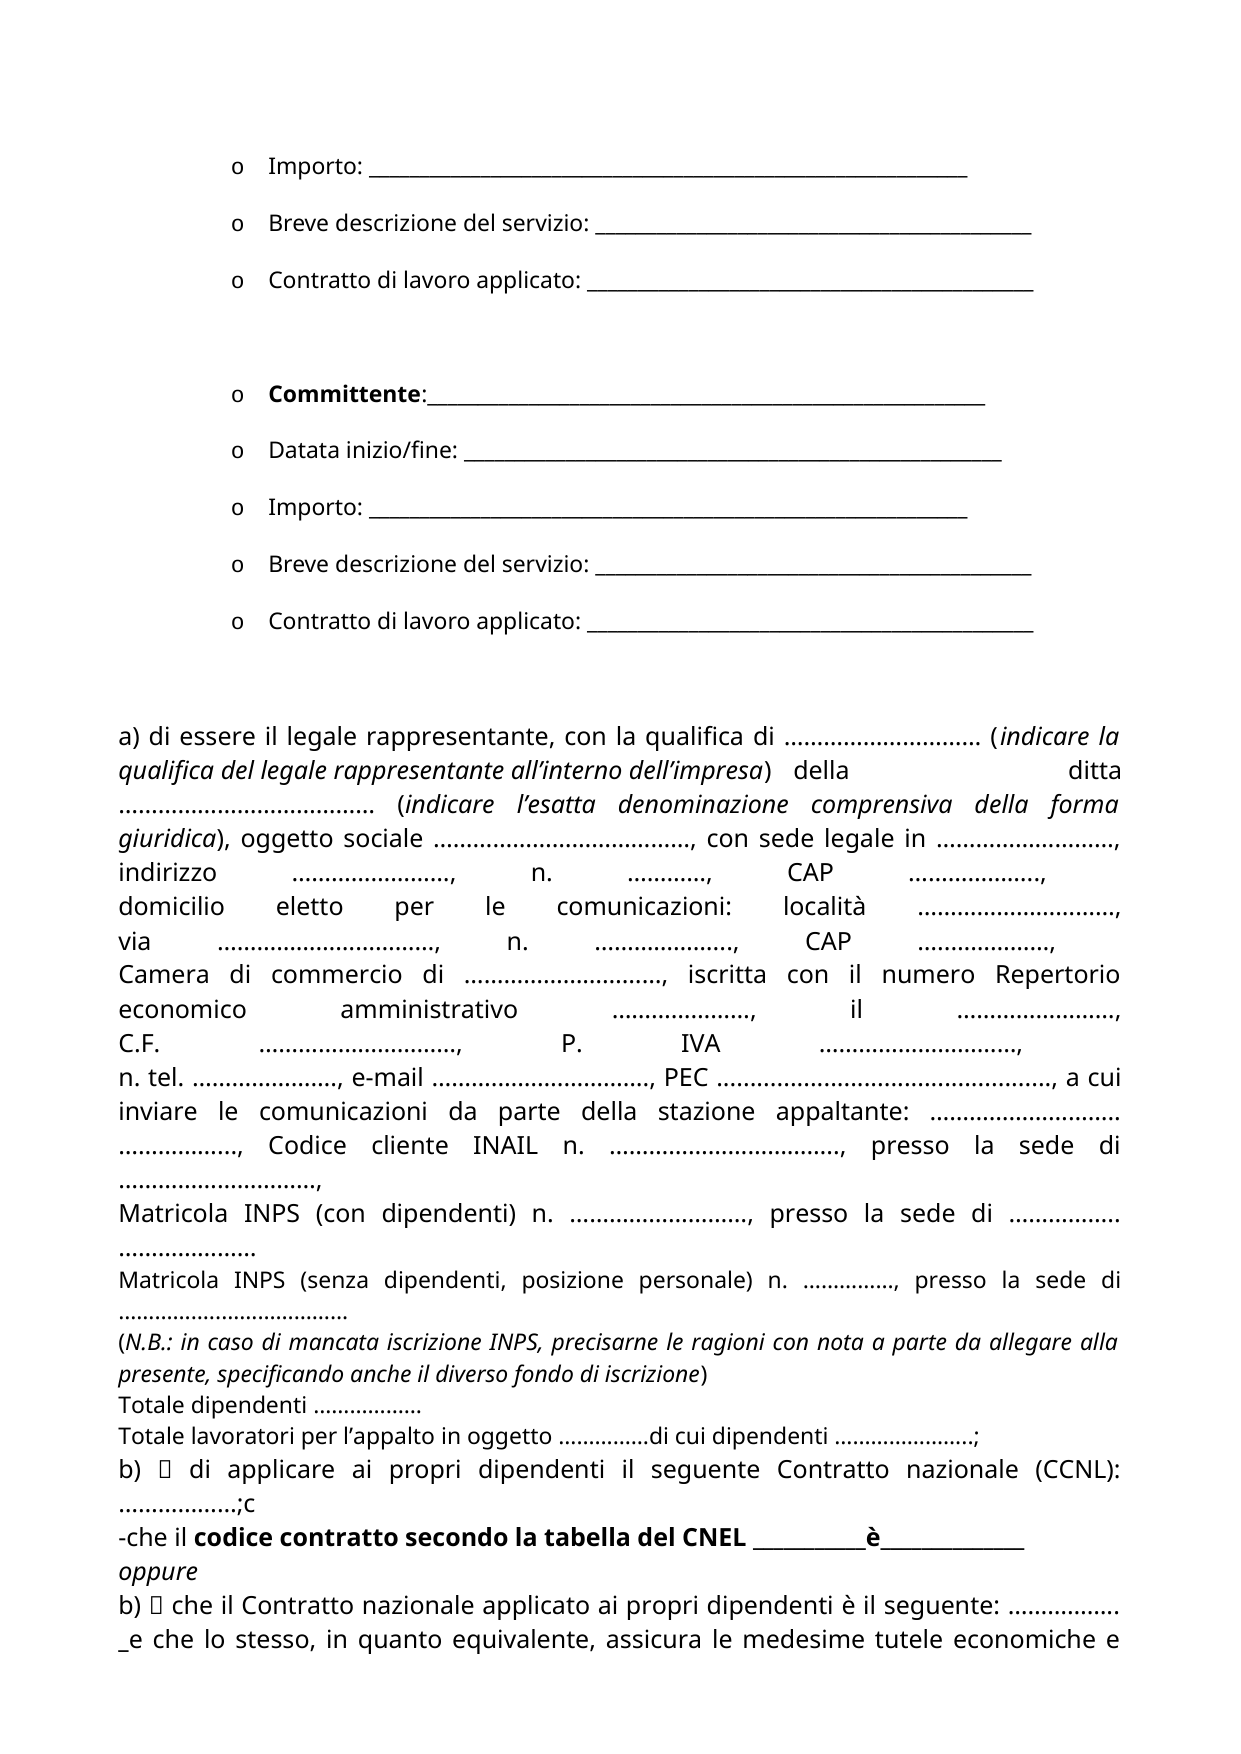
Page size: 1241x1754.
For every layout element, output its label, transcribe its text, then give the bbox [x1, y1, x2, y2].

text oppure [118, 1553, 1122, 1587]
text Matricola INPS (senza dipendenti, posizione personale) n. ……………, presso la sede di ……………..………………… [118, 1264, 1122, 1326]
list Importo: ___________________________________________________________ [231, 491, 1122, 523]
text a) di essere il legale rappresentante, con la qualifica di ………………………… (indicare la qualifica del legale rappresentante all’interno dell’impresa) della ditta ………………………………… (indicare l’esatta denominazione comprensiva della forma giuridica), oggetto sociale …………………………………, con sede legale in ………………………, indirizzo ……………………, n. …………, CAP ……………….., domicilio eletto per le comunicazioni: località …………………………, via ……………………………, n. ………………..., CAP …..……………, Camera di commercio di …………………………, iscritta con il numero Repertorio economico amministrativo …………………, il ……………………, C.F. …………………………, P. IVA …………………………, n. tel. …………………., e-mail ……….……….…………., PEC .................................................., a cui inviare le comunicazioni da parte della stazione appaltante: ………………………..……………..., Codice cliente INAIL n. …………………………….., presso la sede di …………………………, Matricola INPS (con dipendenti) n. ………………………, presso la sede di ……………..………………… [118, 719, 1122, 1264]
text b)  che il Contratto nazionale applicato ai propri dipendenti è il seguente: …………….. _e che lo stesso, in quanto equivalente, assicura le medesime tutele economiche e [118, 1587, 1122, 1656]
text (N.B.: in caso di mancata iscrizione INPS, precisarne le ragioni con nota a parte da allegare alla presente, specificando anche il diverso fondo di iscrizione) [118, 1326, 1122, 1389]
list Committente:_______________________________________________________ [231, 378, 1122, 409]
text -che il codice contratto secondo la tabella del CNEL ___________è______________ [118, 1519, 1122, 1553]
list Contratto di lavoro applicato: ____________________________________________ [231, 264, 1122, 295]
list Importo: ___________________________________________________________ [231, 150, 1122, 182]
list Breve descrizione del servizio: ___________________________________________ [231, 548, 1122, 579]
list Datata inizio/fine: _____________________________________________________ [231, 434, 1122, 466]
text b)  di applicare ai propri dipendenti il seguente Contratto nazionale (CCNL): ………………;c [118, 1451, 1122, 1519]
text Totale lavoratori per l’appalto in oggetto ……………di cui dipendenti …………………..; [118, 1420, 1122, 1451]
list Breve descrizione del servizio: ___________________________________________ [231, 207, 1122, 238]
text Totale dipendenti ……………… [118, 1389, 1122, 1420]
list Contratto di lavoro applicato: ____________________________________________ [231, 605, 1122, 636]
